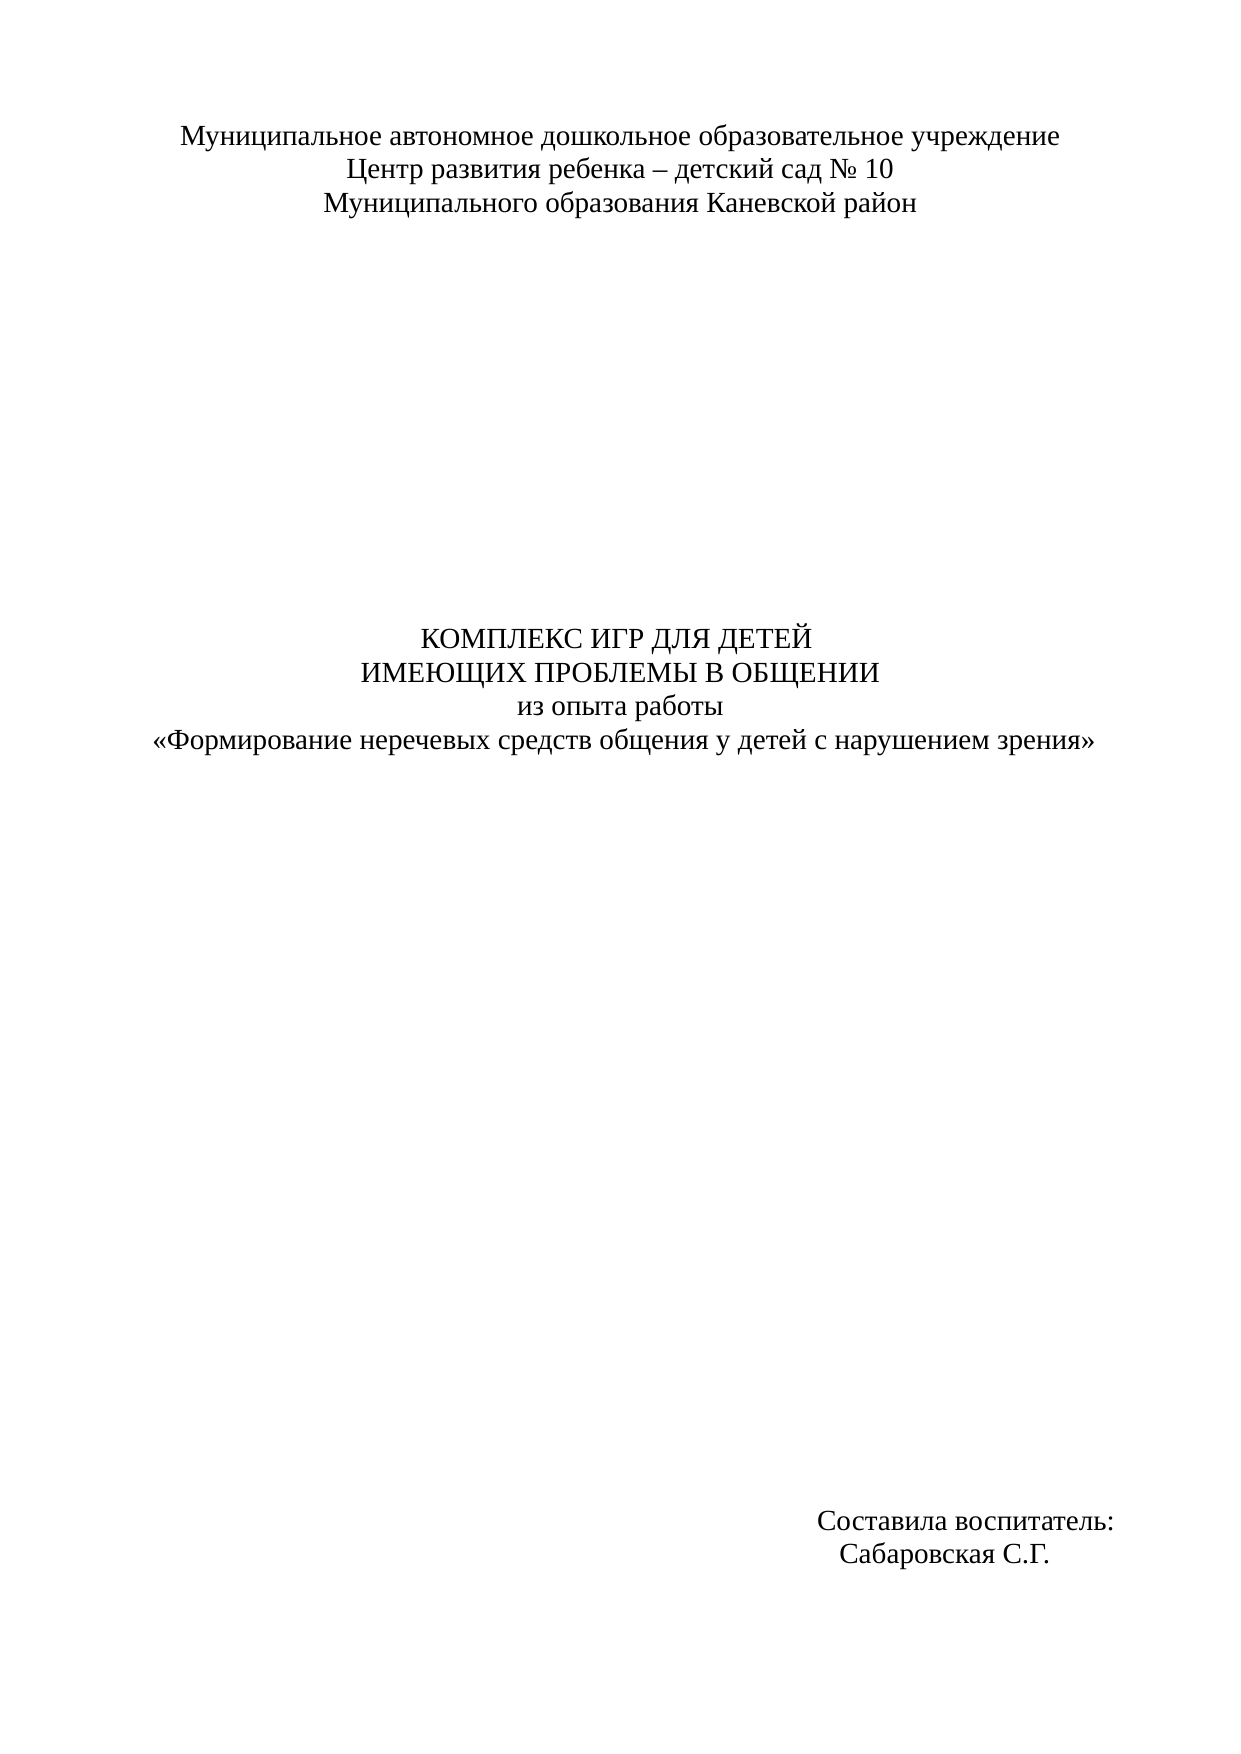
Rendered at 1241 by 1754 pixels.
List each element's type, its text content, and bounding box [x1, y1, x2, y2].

text Сабаровская С.Г. [118, 1536, 1122, 1570]
text из опыта работы [118, 688, 1122, 722]
text ИМЕЮЩИХ ПРОБЛЕМЫ В ОБЩЕНИИ [118, 655, 1122, 688]
text КОМПЛЕКС ИГР ДЛЯ ДЕТЕЙ [118, 621, 1122, 655]
text Составила воспитатель: [118, 1503, 1122, 1536]
text Муниципального образования Каневской район [118, 185, 1122, 219]
text «Формирование неречевых средств общения у детей с нарушением зрения» [118, 722, 1122, 755]
text Центр развития ребенка – детский сад № 10 [118, 152, 1122, 185]
text Муниципальное автономное дошкольное образовательное учреждение [118, 118, 1122, 152]
